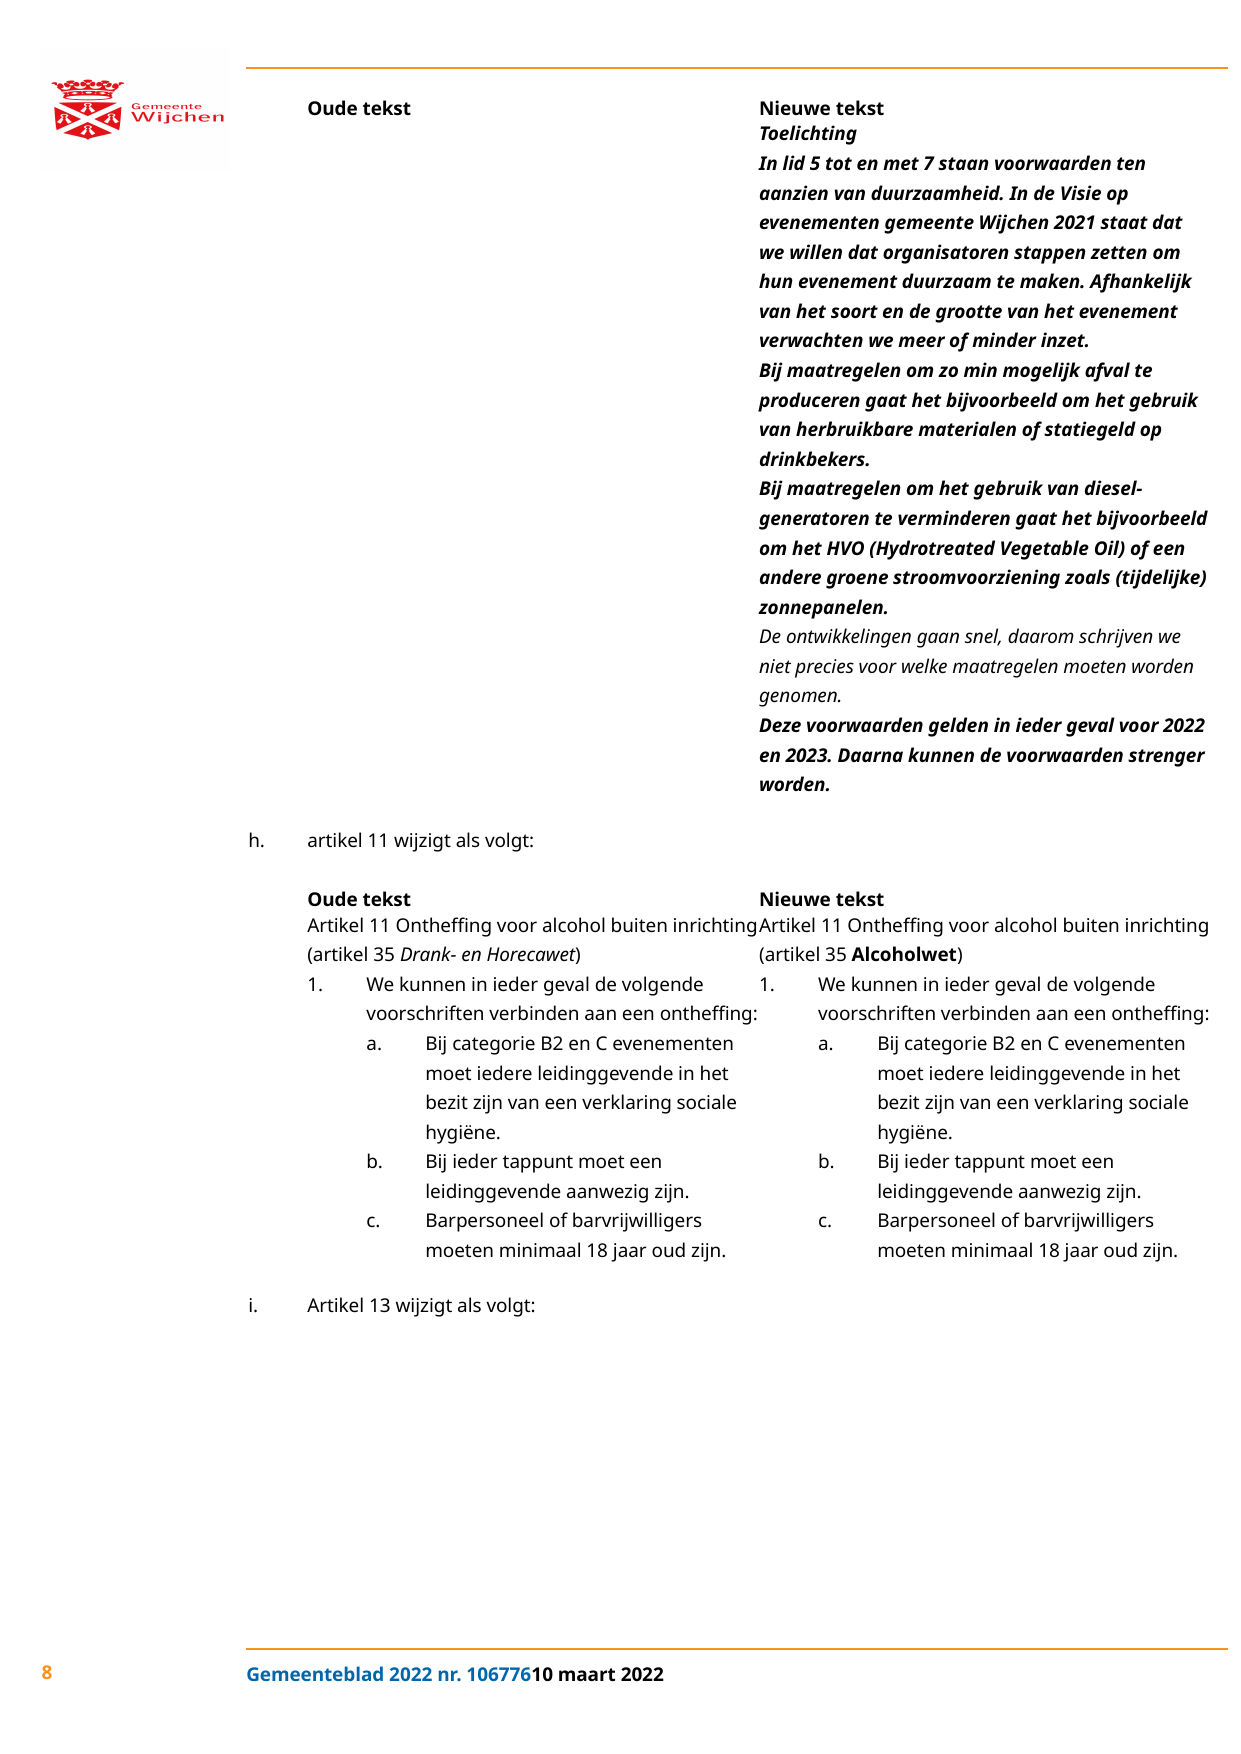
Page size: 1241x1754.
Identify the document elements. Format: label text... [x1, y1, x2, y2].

table_cell Artikel 11 Ontheffing voor alcohol buiten inrichting (artikel 35 Drank- en Horecawet) We kunnen in ieder geval de volgende voorschriften verbinden aan een ontheffing: Bij categorie B2 en C evenementen moet iedere leidinggevende in het bezit zijn van een verklaring sociale hygiëne. Bij ieder tappunt moet een leidinggevende aanwezig zijn. Barpersoneel of barvrijwilligers moeten minimaal 18 jaar oud zijn. [307, 912, 759, 1263]
table_header Nieuwe tekst [759, 886, 1211, 912]
list Artikel 13 wijzigt als volgt: [248, 1293, 1152, 1318]
table_cell Toelichting In lid 5 tot en met 7 staan voorwaarden ten aanzien van duurzaamheid. In de Visie op evenementen gemeente Wijchen 2021 staat dat we willen dat organisatoren stappen zetten om hun evenement duurzaam te maken. Afhankelijk van het soort en de grootte van het evenement verwachten we meer of minder inzet. Bij maatregelen om zo min mogelijk afval te produceren gaat het bijvoorbeeld om het gebruik van herbruikbare materialen of statiegeld op drinkbekers. Bij maatregelen om het gebruik van diesel-generatoren te verminderen gaat het bijvoorbeeld om het HVO (Hydrotreated Vegetable Oil) of een andere groene stroomvoorziening zoals (tijdelijke) zonnepanelen. De ontwikkelingen gaan snel, daarom schrijven we niet precies voor welke maatregelen moeten worden genomen. Deze voorwaarden gelden in ieder geval voor 2022 en 2023. Daarna kunnen de voorwaarden strenger worden. [759, 121, 1211, 797]
table_cell [307, 121, 759, 797]
picture [41, 47, 231, 172]
table_header Nieuwe tekst [759, 95, 1211, 121]
table_cell Artikel 11 Ontheffing voor alcohol buiten inrichting (artikel 35 Alcoholwet) We kunnen in ieder geval de volgende voorschriften verbinden aan een ontheffing: Bij categorie B2 en C evenementen moet iedere leidinggevende in het bezit zijn van een verklaring sociale hygiëne. Bij ieder tappunt moet een leidinggevende aanwezig zijn. Barpersoneel of barvrijwilligers moeten minimaal 18 jaar oud zijn. [759, 912, 1211, 1263]
list artikel 11 wijzigt als volgt: [248, 827, 1152, 853]
table_header Oude tekst [307, 886, 759, 912]
table_header Oude tekst [307, 95, 759, 121]
